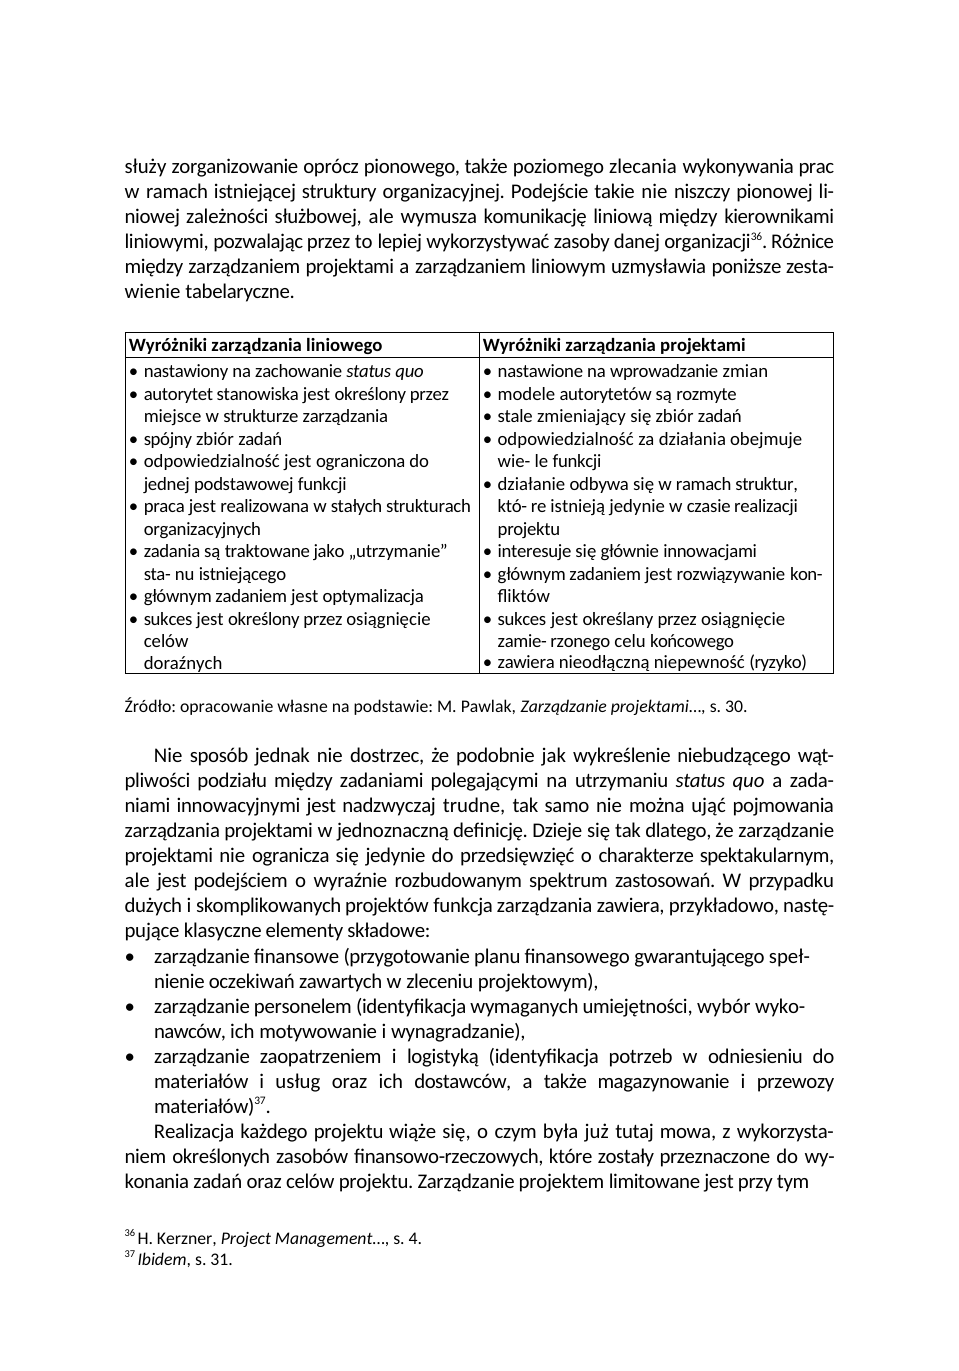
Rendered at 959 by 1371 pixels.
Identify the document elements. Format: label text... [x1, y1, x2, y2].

text Nie sposób jednak nie dostrzec, że podobnie jak wykreślenie niebudzącego wąt- pliwości podziału między zadaniami polegającymi na utrzymaniu status quo a zada- niami innowacyjnymi jest nadzwyczaj trudne, tak samo nie można ująć pojmowania zarządzania projektami w jednoznaczną definicję. Dzieje się tak dlatego, że zarządzanie projektami nie ogranicza się jedynie do przedsięwzięć o charakterze spektakularnym, ale jest podejściem o wyraźnie rozbudowanym spektrum zastosowań. W przypadku dużych i skomplikowanych projektów funkcja zarządzania zawiera, przykładowo, nastę- pujące klasyczne elementy składowe: [124, 743, 834, 943]
text Źródło: opracowanie własne na podstawie: M. Pawlak, Zarządzanie projektami…, s. 30. [124, 695, 846, 717]
table_header Wyróżniki zarządzania projektami [480, 333, 833, 357]
text 36 H. Kerzner, Project Management…, s. 4. [124, 1227, 846, 1248]
text służy zorganizowanie oprócz pionowego, także poziomego zlecania wykonywania prac w ramach istniejącej struktury organizacyjnej. Podejście takie nie niszczy pionowej li- niowej zależności służbowej, ale wymusza komunikację liniową między kierownikami liniowymi, pozwalając przez to lepiej wykorzystywać zasoby danej organizacji36. Różnice między zarządzaniem projektami a zarządzaniem liniowym uzmysławia poniższe zesta- wienie tabelaryczne. [124, 154, 834, 304]
table_cell nastawiony na zachowanie status quo autorytet stanowiska jest określony przez miejsce w strukturze zarządzania spójny zbiór zadań odpowiedzialność jest ograniczona do jednej podstawowej funkcji praca jest realizowana w stałych strukturach organizacyjnych zadania są traktowane jako „utrzymanie” sta- nu istniejącego głównym zadaniem jest optymalizacja sukces jest określony przez osiągnięcie celów doraźnych [126, 358, 479, 673]
list zarządzanie zaopatrzeniem i logistyką (identyfikacja potrzeb w odniesieniu do materiałów i usług oraz ich dostawców, a także magazynowanie i przewozy materiałów)37. [124, 1043, 834, 1118]
text Realizacja każdego projektu wiąże się, o czym była już tutaj mowa, z wykorzysta- niem określonych zasobów finansowo-rzeczowych, które zostały przeznaczone do wy- konania zadań oraz celów projektu. Zarządzanie projektem limitowane jest przy tym [124, 1118, 834, 1193]
table_header Wyróżniki zarządzania liniowego [126, 333, 479, 357]
list zarządzanie personelem (identyfikacja wymaganych umiejętności, wybór wyko- nawców, ich motywowanie i wynagradzanie), [124, 993, 834, 1043]
table_cell nastawione na wprowadzanie zmian modele autorytetów są rozmyte stale zmieniający się zbiór zadań odpowiedzialność za działania obejmuje wie- le funkcji działanie odbywa się w ramach struktur, któ- re istnieją jedynie w czasie realizacji projektu interesuje się głównie innowacjami głównym zadaniem jest rozwiązywanie kon- fliktów sukces jest określany przez osiągnięcie zamie- rzonego celu końcowego zawiera nieodłączną niepewność (ryzyko) [480, 358, 833, 673]
text 37 Ibidem, s. 31. [124, 1248, 846, 1270]
list zarządzanie finansowe (przygotowanie planu finansowego gwarantującego speł- nienie oczekiwań zawartych w zleceniu projektowym), [124, 943, 834, 993]
